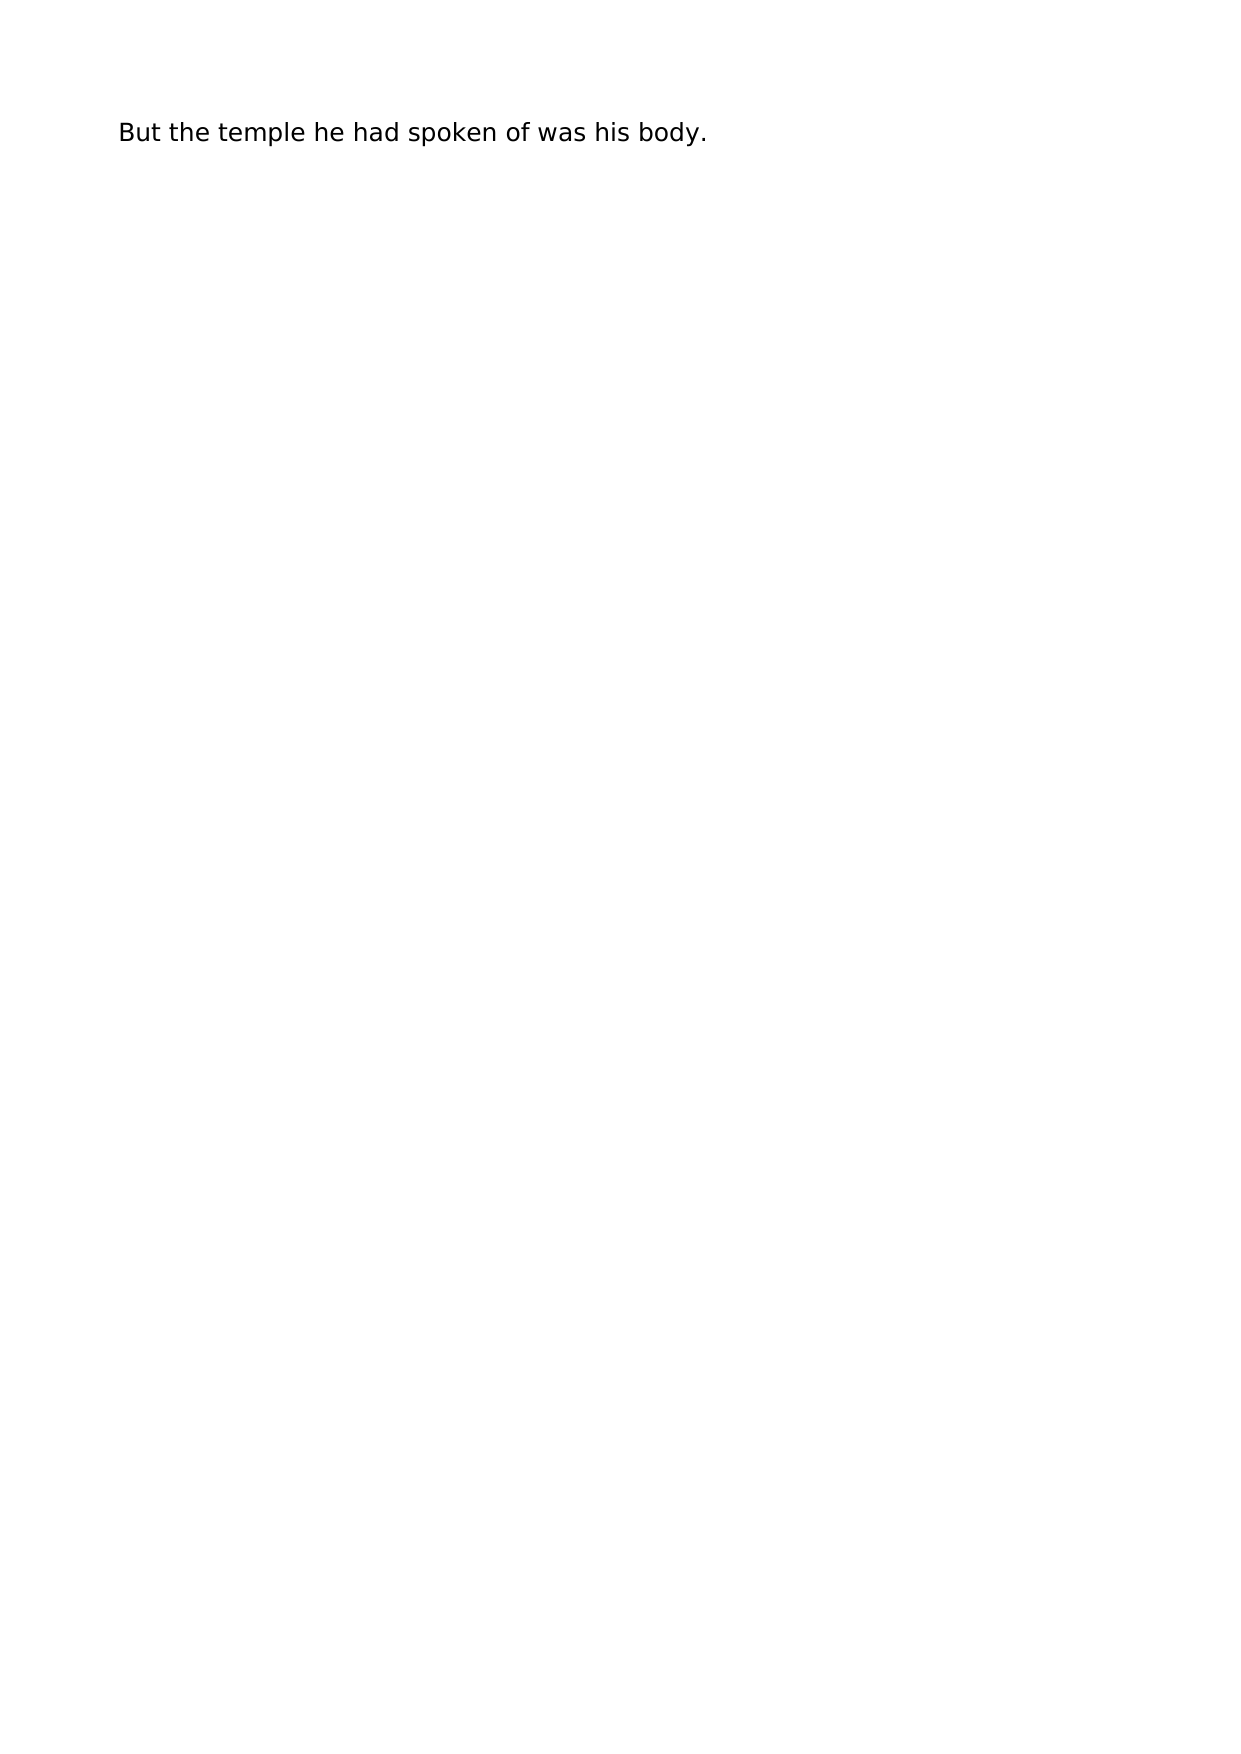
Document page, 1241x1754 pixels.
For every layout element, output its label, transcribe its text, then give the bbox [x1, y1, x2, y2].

text But the temple he had spoken of was his body. [118, 118, 1122, 147]
